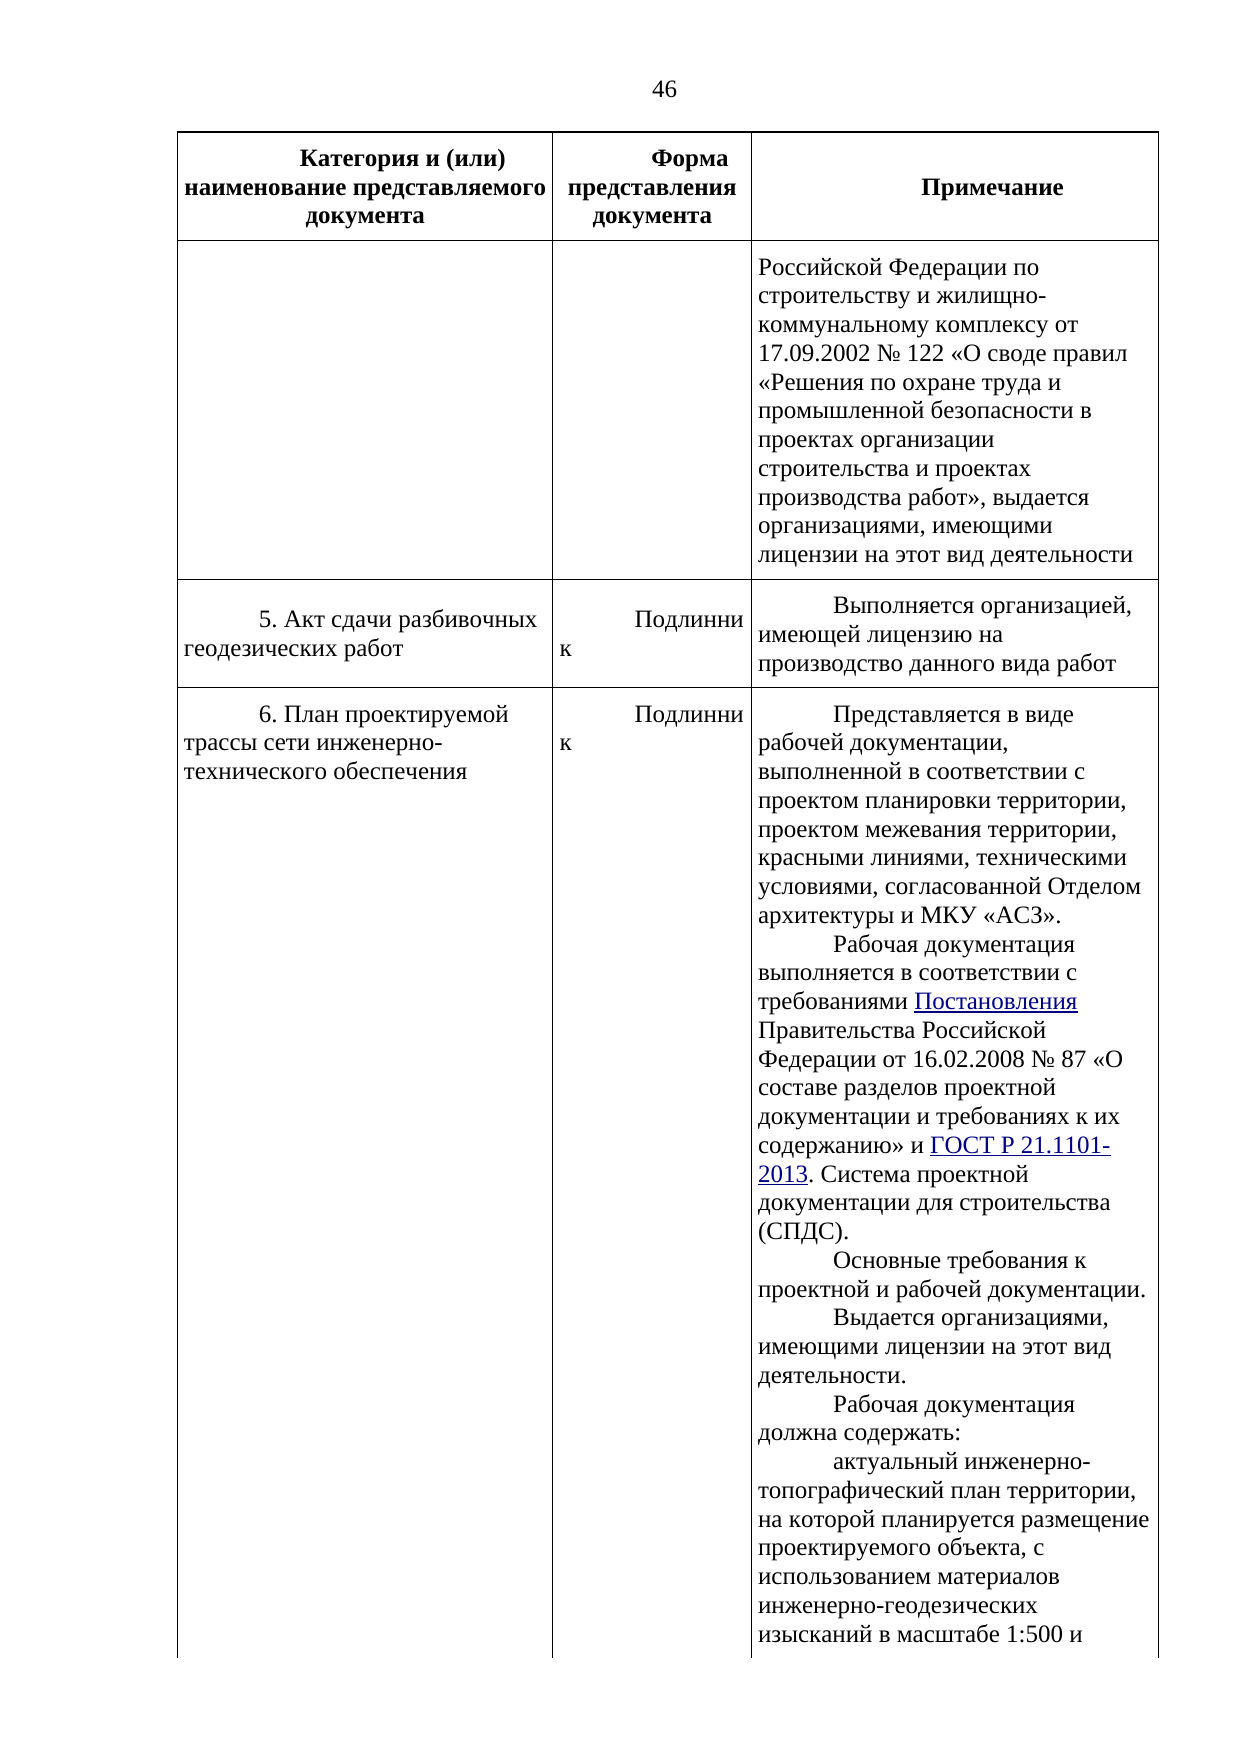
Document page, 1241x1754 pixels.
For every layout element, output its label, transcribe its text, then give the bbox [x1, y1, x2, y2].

table_header Категория и (или) наименование представляемого документа [178, 133, 552, 240]
table_header Форма представления документа [553, 133, 751, 240]
table_cell 6. План проектируемой трассы сети инженерно-технического обеспечения [178, 688, 552, 1658]
table_cell Выполняется организацией, имеющей лицензию на производство данного вида работ [752, 580, 1158, 687]
table_header Примечание [752, 133, 1158, 240]
table_cell Подлинник [553, 580, 751, 687]
table_cell [553, 241, 751, 578]
table_cell 5. Акт сдачи разбивочных геодезических работ [178, 580, 552, 687]
table_cell Представляется в виде рабочей документации, выполненной в соответствии с проектом планировки территории, проектом межевания территории, красными линиями, техническими условиями, согласованной Отделом архитектуры и МКУ «АСЗ». Рабочая документация выполняется в соответствии с требованиями Постановления Правительства Российской Федерации от 16.02.2008 № 87 «О составе разделов проектной документации и требованиях к их содержанию» и ГОСТ Р 21.1101-2013. Система проектной документации для строительства (СПДС). Основные требования к проектной и рабочей документации. Выдается организациями, имеющими лицензии на этот вид деятельности. Рабочая документация должна содержать: актуальный инженерно-топографический план территории, на которой планируется размещение проектируемого объекта, с использованием материалов инженерно-геодезических изысканий в масштабе 1:500 и [752, 688, 1158, 1658]
table_cell Российской Федерации по строительству и жилищно-коммунальному комплексу от 17.09.2002 № 122 «О своде правил «Решения по охране труда и промышленной безопасности в проектах организации строительства и проектах производства работ», выдается организациями, имеющими лицензии на этот вид деятельности [752, 241, 1158, 578]
table_cell [178, 241, 552, 578]
table_cell Подлинник [553, 688, 751, 1658]
